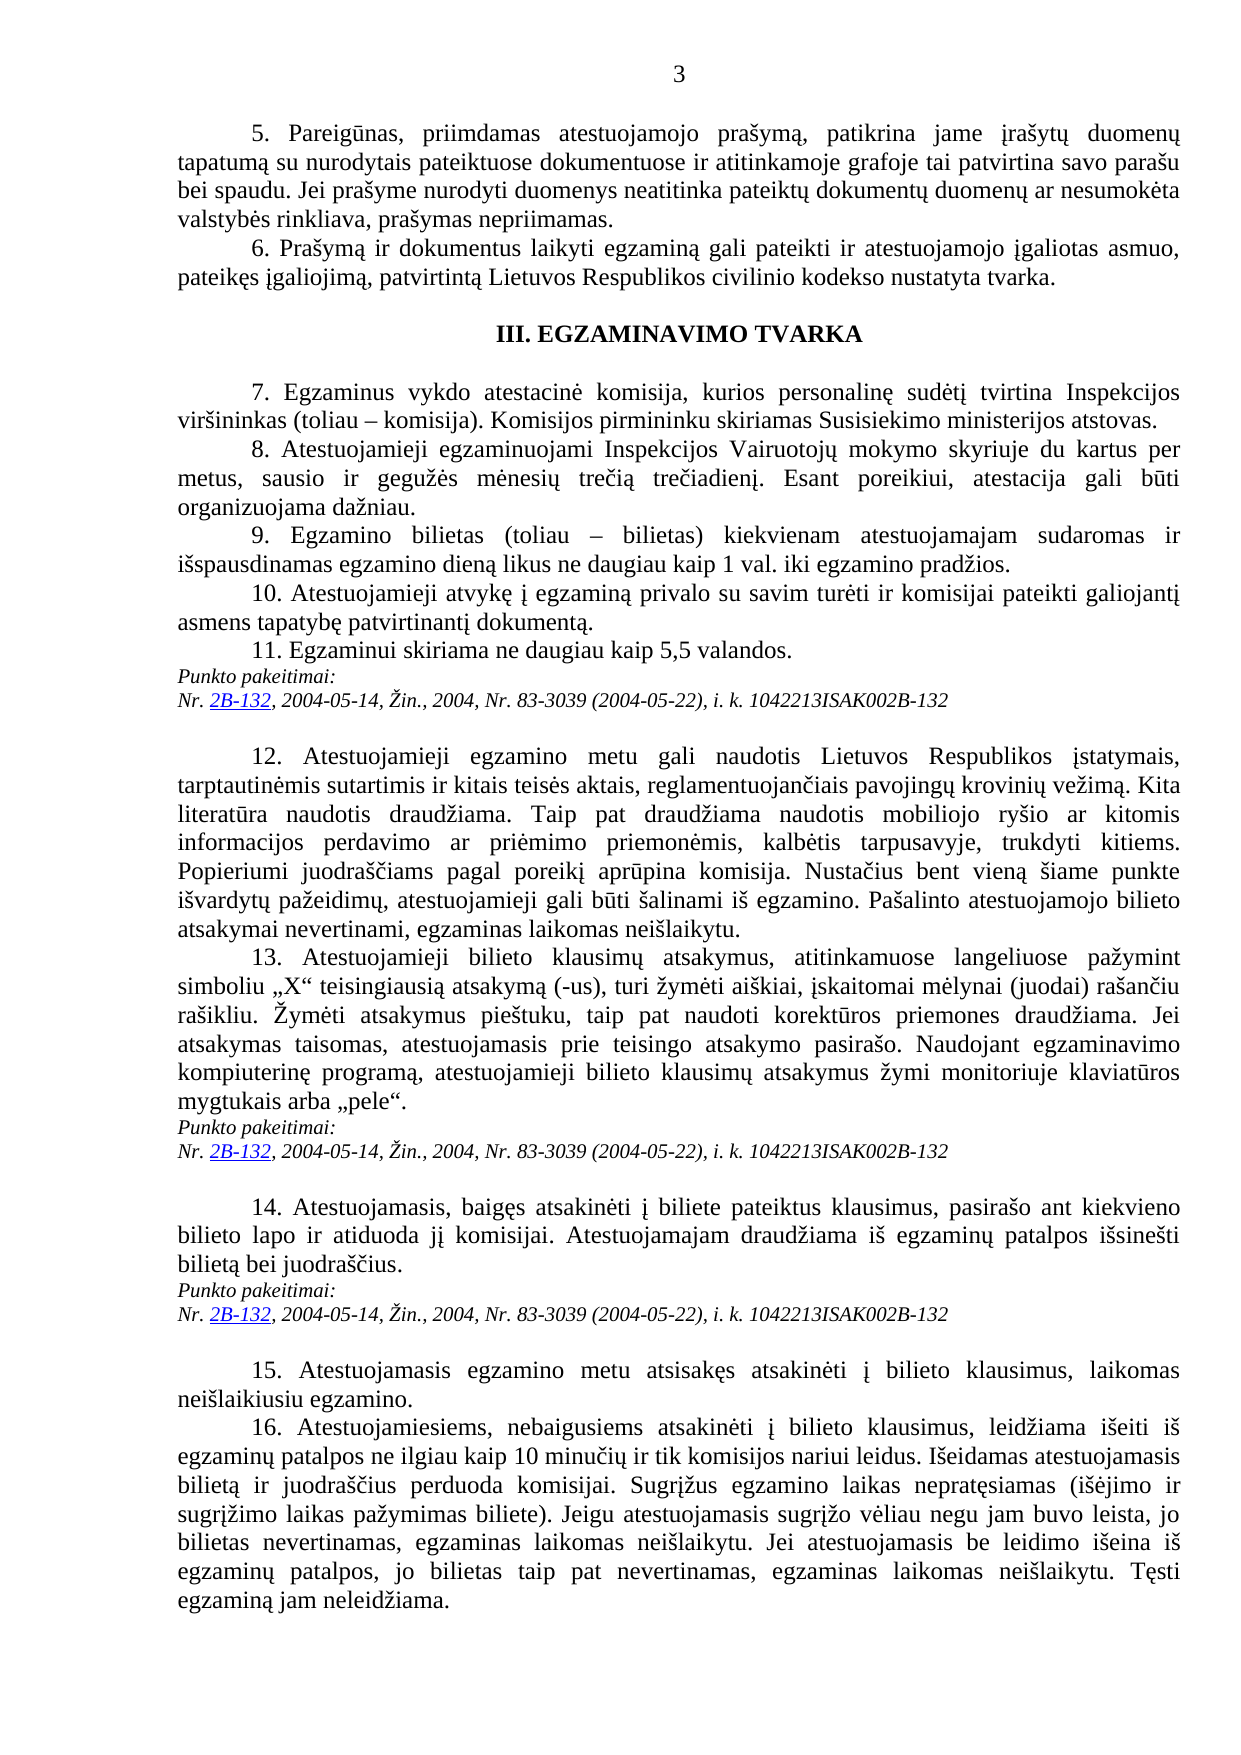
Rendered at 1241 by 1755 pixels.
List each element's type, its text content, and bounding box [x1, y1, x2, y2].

text Punkto pakeitimai: [177, 664, 1181, 688]
text 9. Egzamino bilietas (toliau – bilietas) kiekvienam atestuojamajam sudaromas ir išspausdinamas egzamino dieną likus ne daugiau kaip 1 val. iki egzamino pradžios. [177, 521, 1181, 578]
text 10. Atestuojamieji atvykę į egzaminą privalo su savim turėti ir komisijai pateikti galiojantį asmens tapatybę patvirtinantį dokumentą. [177, 578, 1181, 636]
text Nr. 2B-132, 2004-05-14, Žin., 2004, Nr. 83-3039 (2004-05-22), i. k. 1042213ISAK002B-132 [177, 688, 1181, 712]
text III. EGZAMINAVIMO TVARKA [177, 319, 1181, 348]
text Punkto pakeitimai: [177, 1278, 1181, 1302]
text 16. Atestuojamiesiems, nebaigusiems atsakinėti į bilieto klausimus, leidžiama išeiti iš egzaminų patalpos ne ilgiau kaip 10 minučių ir tik komisijos nariui leidus. Išeidamas atestuojamasis bilietą ir juodraščius perduoda komisijai. Sugrįžus egzamino laikas nepratęsiamas (išėjimo ir sugrįžimo laikas pažymimas biliete). Jeigu atestuojamasis sugrįžo vėliau negu jam buvo leista, jo bilietas nevertinamas, egzaminas laikomas neišlaikytu. Jei atestuojamasis be leidimo išeina iš egzaminų patalpos, jo bilietas taip pat nevertinamas, egzaminas laikomas neišlaikytu. Tęsti egzaminą jam neleidžiama. [177, 1412, 1181, 1614]
text Nr. 2B-132, 2004-05-14, Žin., 2004, Nr. 83-3039 (2004-05-22), i. k. 1042213ISAK002B-132 [177, 1139, 1181, 1163]
text 12. Atestuojamieji egzamino metu gali naudotis Lietuvos Respublikos įstatymais, tarptautinėmis sutartimis ir kitais teisės aktais, reglamentuojančiais pavojingų krovinių vežimą. Kita literatūra naudotis draudžiama. Taip pat draudžiama naudotis mobiliojo ryšio ar kitomis informacijos perdavimo ar priėmimo priemonėmis, kalbėtis tarpusavyje, trukdyti kitiems. Popieriumi juodraščiams pagal poreikį aprūpina komisija. Nustačius bent vieną šiame punkte išvardytų pažeidimų, atestuojamieji gali būti šalinami iš egzamino. Pašalinto atestuojamojo bilieto atsakymai nevertinami, egzaminas laikomas neišlaikytu. [177, 741, 1181, 942]
text 13. Atestuojamieji bilieto klausimų atsakymus, atitinkamuose langeliuose pažymint simboliu „X“ teisingiausią atsakymą (-us), turi žymėti aiškiai, įskaitomai mėlynai (juodai) rašančiu rašikliu. Žymėti atsakymus pieštuku, taip pat naudoti korektūros priemones draudžiama. Jei atsakymas taisomas, atestuojamasis prie teisingo atsakymo pasirašo. Naudojant egzaminavimo kompiuterinę programą, atestuojamieji bilieto klausimų atsakymus žymi monitoriuje klaviatūros mygtukais arba „pele“. [177, 942, 1181, 1115]
text 8. Atestuojamieji egzaminuojami Inspekcijos Vairuotojų mokymo skyriuje du kartus per metus, sausio ir gegužės mėnesių trečią trečiadienį. Esant poreikiui, atestacija gali būti organizuojama dažniau. [177, 434, 1181, 521]
text 15. Atestuojamasis egzamino metu atsisakęs atsakinėti į bilieto klausimus, laikomas neišlaikiusiu egzamino. [177, 1355, 1181, 1412]
text 6. Prašymą ir dokumentus laikyti egzaminą gali pateikti ir atestuojamojo įgaliotas asmuo, pateikęs įgaliojimą, patvirtintą Lietuvos Respublikos civilinio kodekso nustatyta tvarka. [177, 233, 1181, 291]
text 11. Egzaminui skiriama ne daugiau kaip 5,5 valandos. [177, 636, 1181, 664]
text 14. Atestuojamasis, baigęs atsakinėti į biliete pateiktus klausimus, pasirašo ant kiekvieno bilieto lapo ir atiduoda jį komisijai. Atestuojamajam draudžiama iš egzaminų patalpos išsinešti bilietą bei juodraščius. [177, 1192, 1181, 1278]
text 5. Pareigūnas, priimdamas atestuojamojo prašymą, patikrina jame įrašytų duomenų tapatumą su nurodytais pateiktuose dokumentuose ir atitinkamoje grafoje tai patvirtina savo parašu bei spaudu. Jei prašyme nurodyti duomenys neatitinka pateiktų dokumentų duomenų ar nesumokėta valstybės rinkliava, prašymas nepriimamas. [177, 118, 1181, 233]
text Nr. 2B-132, 2004-05-14, Žin., 2004, Nr. 83-3039 (2004-05-22), i. k. 1042213ISAK002B-132 [177, 1302, 1181, 1326]
text 7. Egzaminus vykdo atestacinė komisija, kurios personalinę sudėtį tvirtina Inspekcijos viršininkas (toliau – komisija). Komisijos pirmininku skiriamas Susisiekimo ministerijos atstovas. [177, 377, 1181, 434]
text Punkto pakeitimai: [177, 1115, 1181, 1139]
